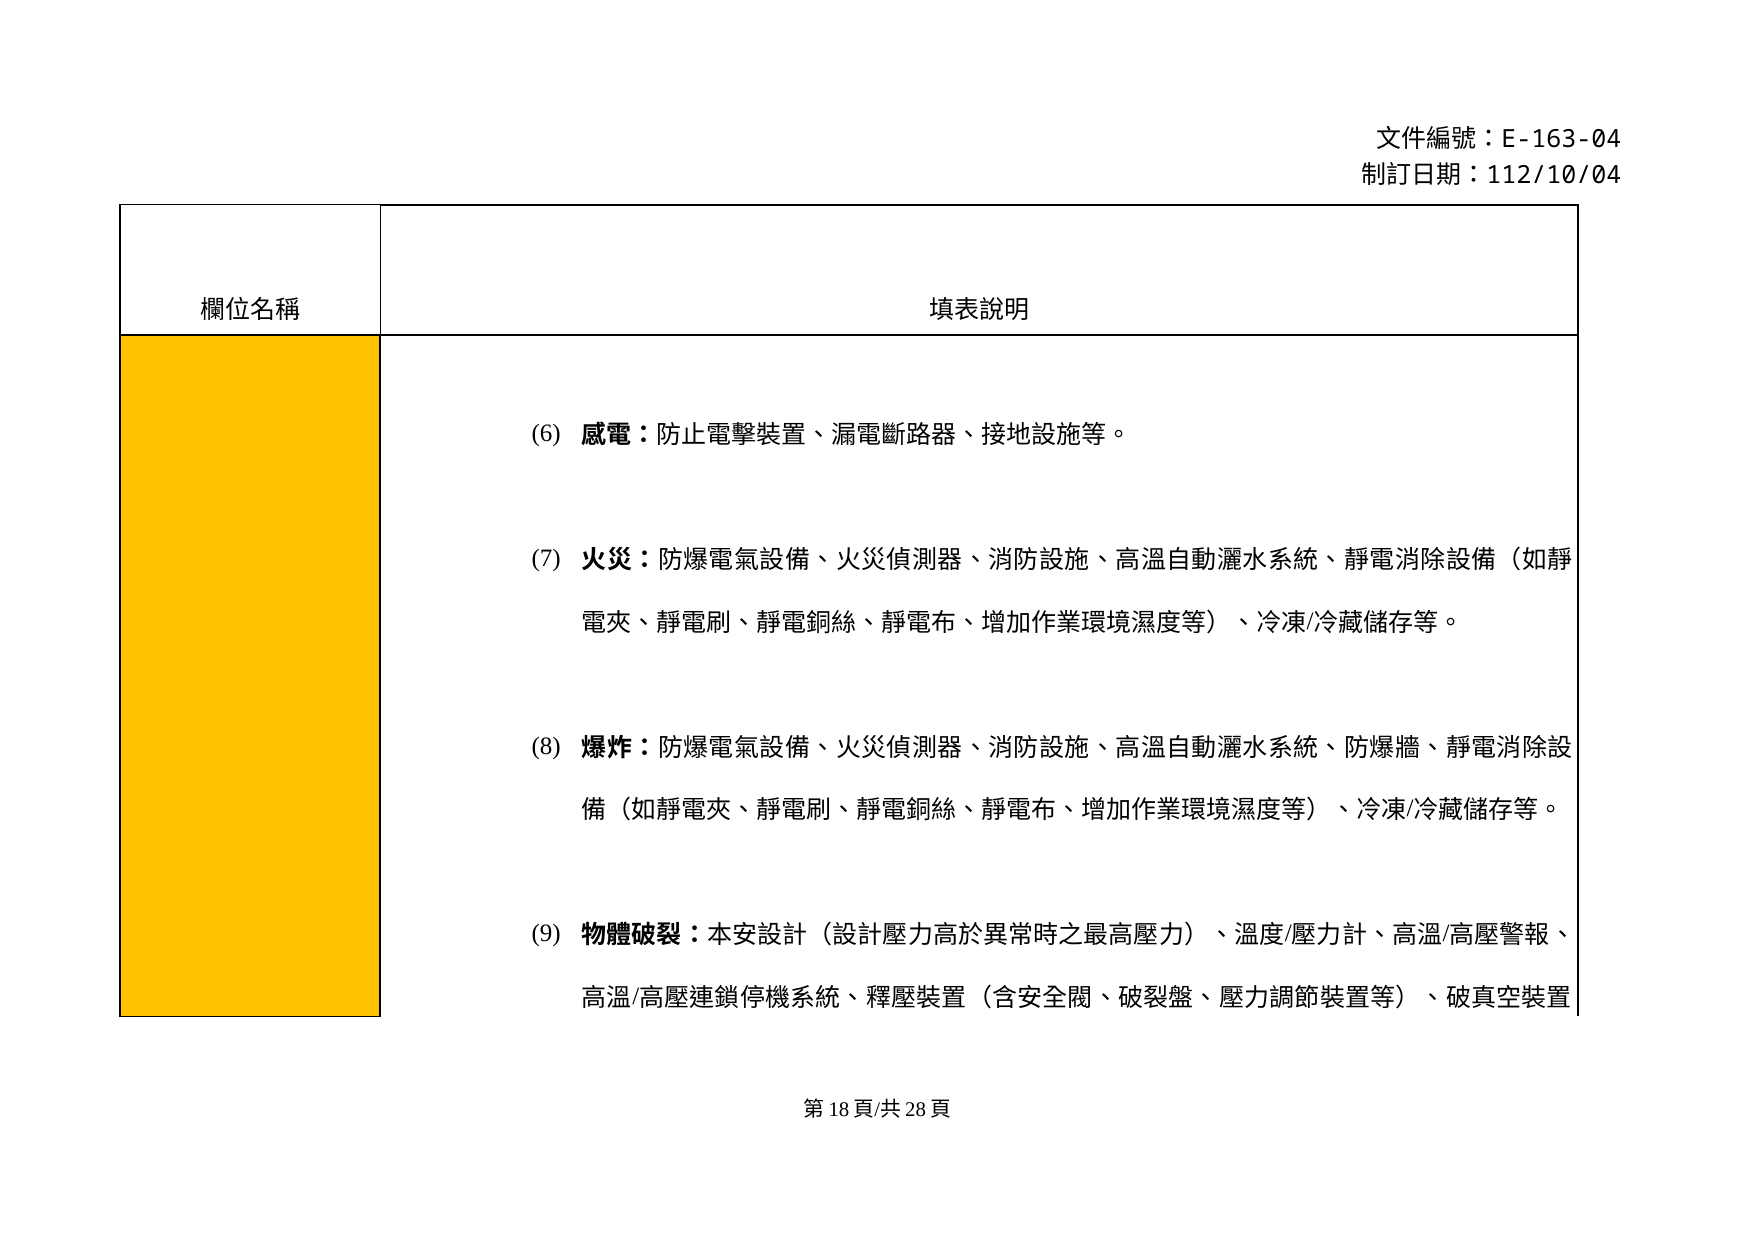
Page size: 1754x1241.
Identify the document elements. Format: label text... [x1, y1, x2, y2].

table_header 欄位名稱 [121, 205, 380, 334]
table_header 填表說明 [381, 206, 1577, 334]
table_cell 現有防護設施係指目前為預防或降低危害發生之可能性，或減輕其後果嚴重度所設置或採取的相關設備及措施，包含工程控制、管理控制及個人防護具等： 工程控制：係指可避免或降低危害發生可能性或後果嚴重度之裝置或設備，例如： 墜落/滾落：護欄/護圍、安全網、安全母索、安全上下設備、高空作業車、移動式施工架等。 衝撞：護欄/護圍、接觸預防裝置（包含警報、接觸停止裝置）等。 物體飛落：護欄/護圍/護網、防滑舌片、過捲揚預防裝置等。 被夾、被捲：護欄/護圍、制動裝置、雙手操作式安全裝置、光感式安全裝置、動力遮斷裝置、接觸預防裝置等。 與有害物等之接觸：雙套管、洩漏偵測器、防液堤、承液盤、沖淋設施、通風排氣裝置等。 感電：防止電擊裝置、漏電斷路器、接地設施等。 火災：防爆電氣設備、火災偵測器、消防設施、高溫自動灑水系統、靜電消除設備（如靜電夾、靜電刷、靜電銅絲、靜電布、增加作業環境濕度等）、冷凍/冷藏儲存等。 爆炸：防爆電氣設備、火災偵測器、消防設施、高溫自動灑水系統、防爆牆、靜電消除設備（如靜電夾、靜電刷、靜電銅絲、靜電布、增加作業環境濕度等）、冷凍/冷藏儲存等。 物體破裂：本安設計（設計壓力高於異常時之最高壓力）、溫度/壓力計、高溫/高壓警報、高溫/高壓連鎖停機系統、釋壓裝置（含安全閥、破裂盤、壓力調節裝置等）、破真空裝置等。 化學品洩漏：雙套管、洩漏偵測器、防液堤、承液盤、緊急遮斷閥、灑水系統、沖淋設施、通風排氣裝置等。 管理控制：係指可降低危害發生可能性或後果嚴重度之管理措施，例如：教育訓練、各類合格證、健康檢查、緊急應變計畫或程序、工作許可、上鎖/掛簽、各種標準作業程序（SOP）或工作指導書（WI）（須標註其名稱或編號）、日常巡檢、定期檢查、承攬管理、採購管理、變更管理、人員全程監視等。 個人防護具：係指可避免人員與危害源接觸，或減輕人員接觸後之後果嚴重度的個人用防護器具，例如： 呼吸方面：如簡易型口罩、防塵口罩、濾毒罐呼吸防護具、濾毒罐輸氣管面罩、自給式空氣呼吸器（SCBA）等。 防護衣：一般分為A/B/C/D級，依所需防護等級予以選用。 防護手套：防火手套、防凍手套、耐酸鹼手套、絕緣手套等。 其他：安全面罩、安全眼鏡、護目鏡、安全鞋、安全帶、安全帽等。 [381, 336, 1577, 1016]
table_cell [121, 336, 379, 1016]
